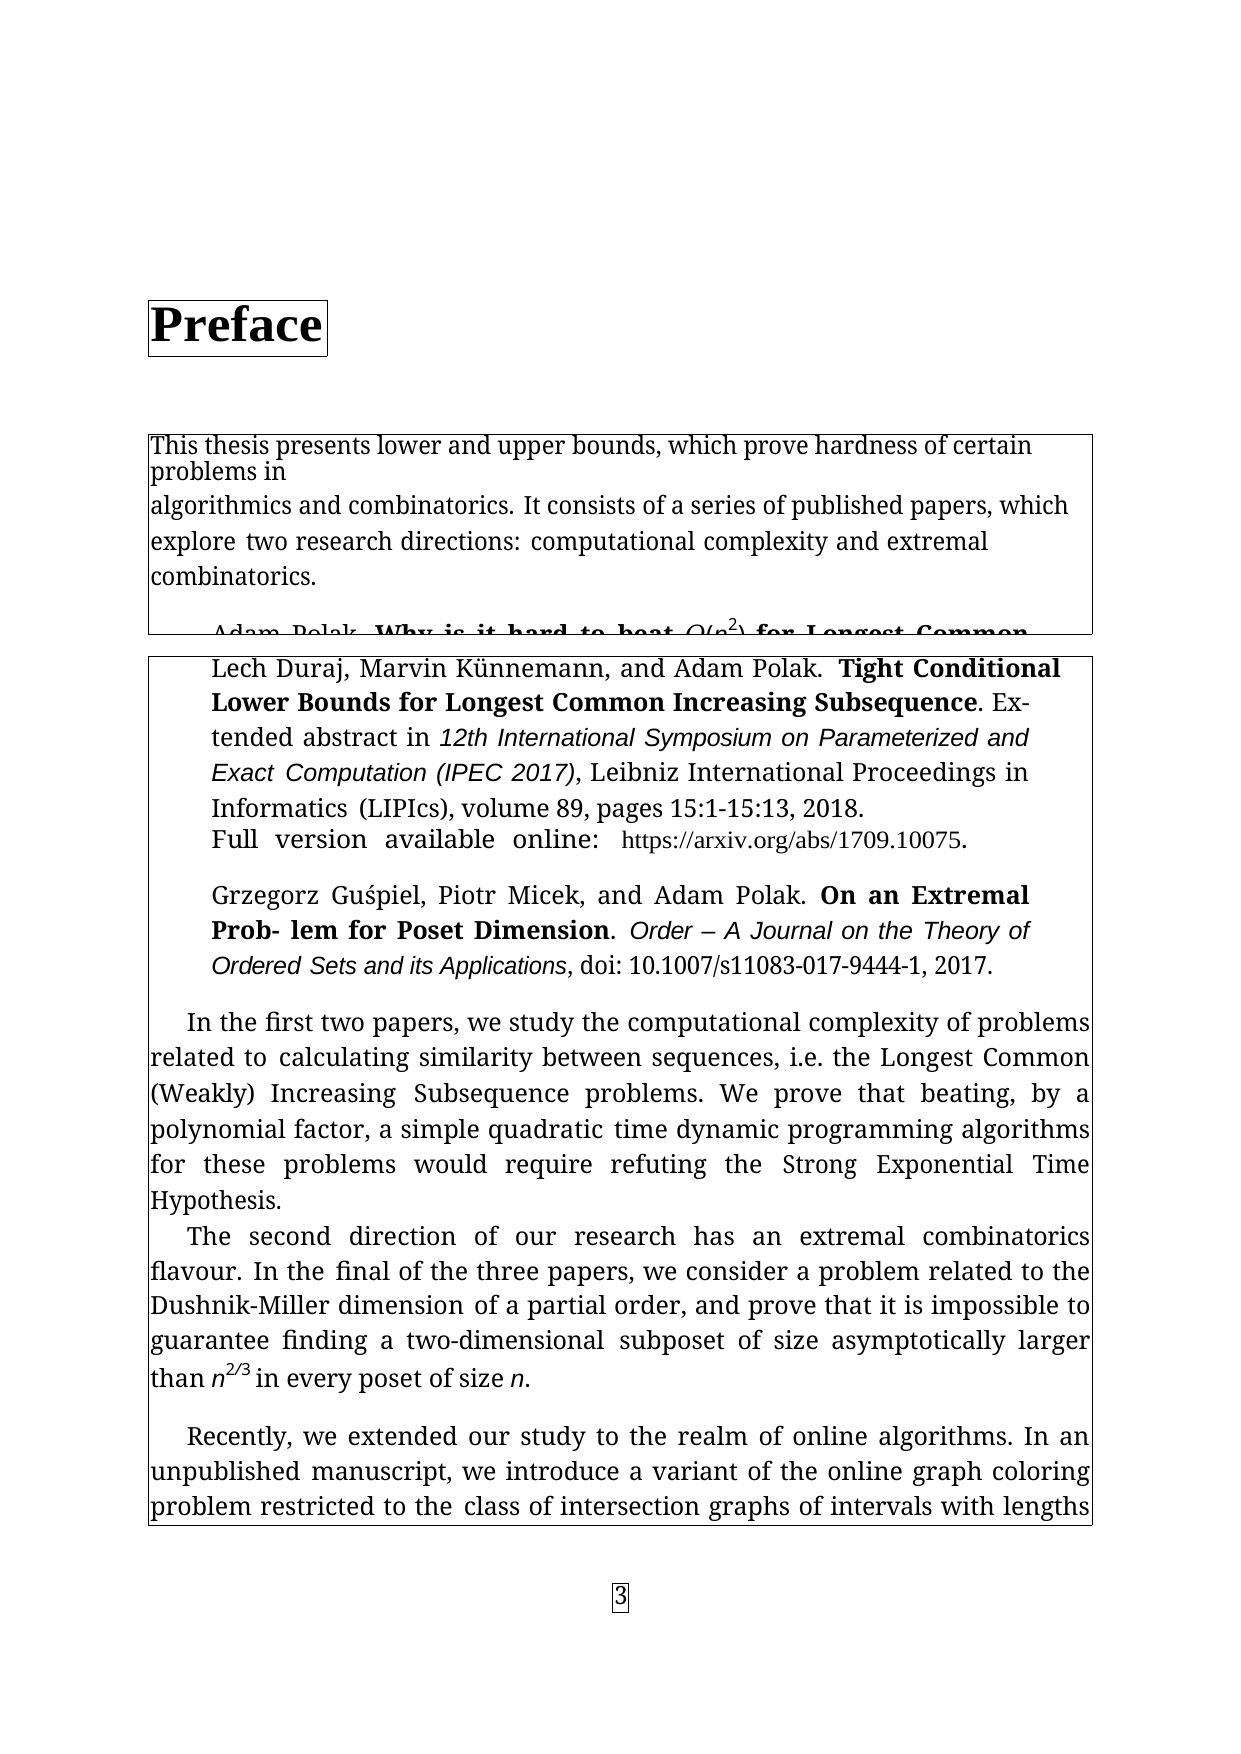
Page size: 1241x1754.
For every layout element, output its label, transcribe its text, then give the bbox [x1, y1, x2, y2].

text The second direction of our research has an extremal combinatorics flavour. In the final of the three papers, we consider a problem related to the Dushnik-Miller dimension of a partial order, and prove that it is impossible to guarantee finding a two-dimensional subposet of size asymptotically larger than n2/3 in every poset of size n. [150, 1219, 1090, 1395]
text Recently, we extended our study to the realm of online algorithms. In an unpublished manuscript, we introduce a variant of the online graph coloring problem restricted to the class of intersection graphs of intervals with lengths in the fixed range [1, σ], a natural generalization of interval and unit-interval graph classes. We prove that no algorithm beats the 5/2 asymptotic competitive ratio for all, arbitrarily large, values of σ. [150, 1419, 1090, 1524]
text Adam Polak. Why is it hard to beat O(n2) for Longest Common Weakly Increasing Subsequence? Information Processing Letters, volume 132, pages 1-5, 2018. [211, 613, 1029, 634]
text algorithmics and combinatorics. It consists of a series of published papers, which explore two research directions: computational complexity and extremal combinatorics. [150, 487, 1090, 593]
text Lech Duraj, Marvin Künnemann, and Adam Polak. Tight Conditional [211, 657, 1092, 683]
text Lower Bounds for Longest Common Increasing Subsequence. Ex- tended abstract in 12th International Symposium on Parameterized and Exact Computation (IPEC 2017), Leibniz International Proceedings in Informatics (LIPIcs), volume 89, pages 15:1-15:13, 2018. [211, 684, 1029, 824]
text This thesis presents lower and upper bounds, which prove hardness of certain problems in [150, 435, 1092, 486]
text Preface [150, 301, 327, 352]
text Full version available online: https://arxiv.org/abs/1709.10075. [211, 826, 1092, 855]
text 3 [614, 1584, 628, 1609]
text In the first two papers, we study the computational complexity of problems related to calculating similarity between sequences, i.e. the Longest Common (Weakly) Increasing Subsequence problems. We prove that beating, by a polynomial factor, a simple quadratic time dynamic programming algorithms for these problems would require refuting the Strong Exponential Time Hypothesis. [150, 1004, 1090, 1217]
text Grzegorz Guśpiel, Piotr Micek, and Adam Polak. On an Extremal Prob- lem for Poset Dimension. Order – A Journal on the Theory of Ordered Sets and its Applications, doi: 10.1007/s11083-017-9444-1, 2017. [211, 878, 1029, 982]
